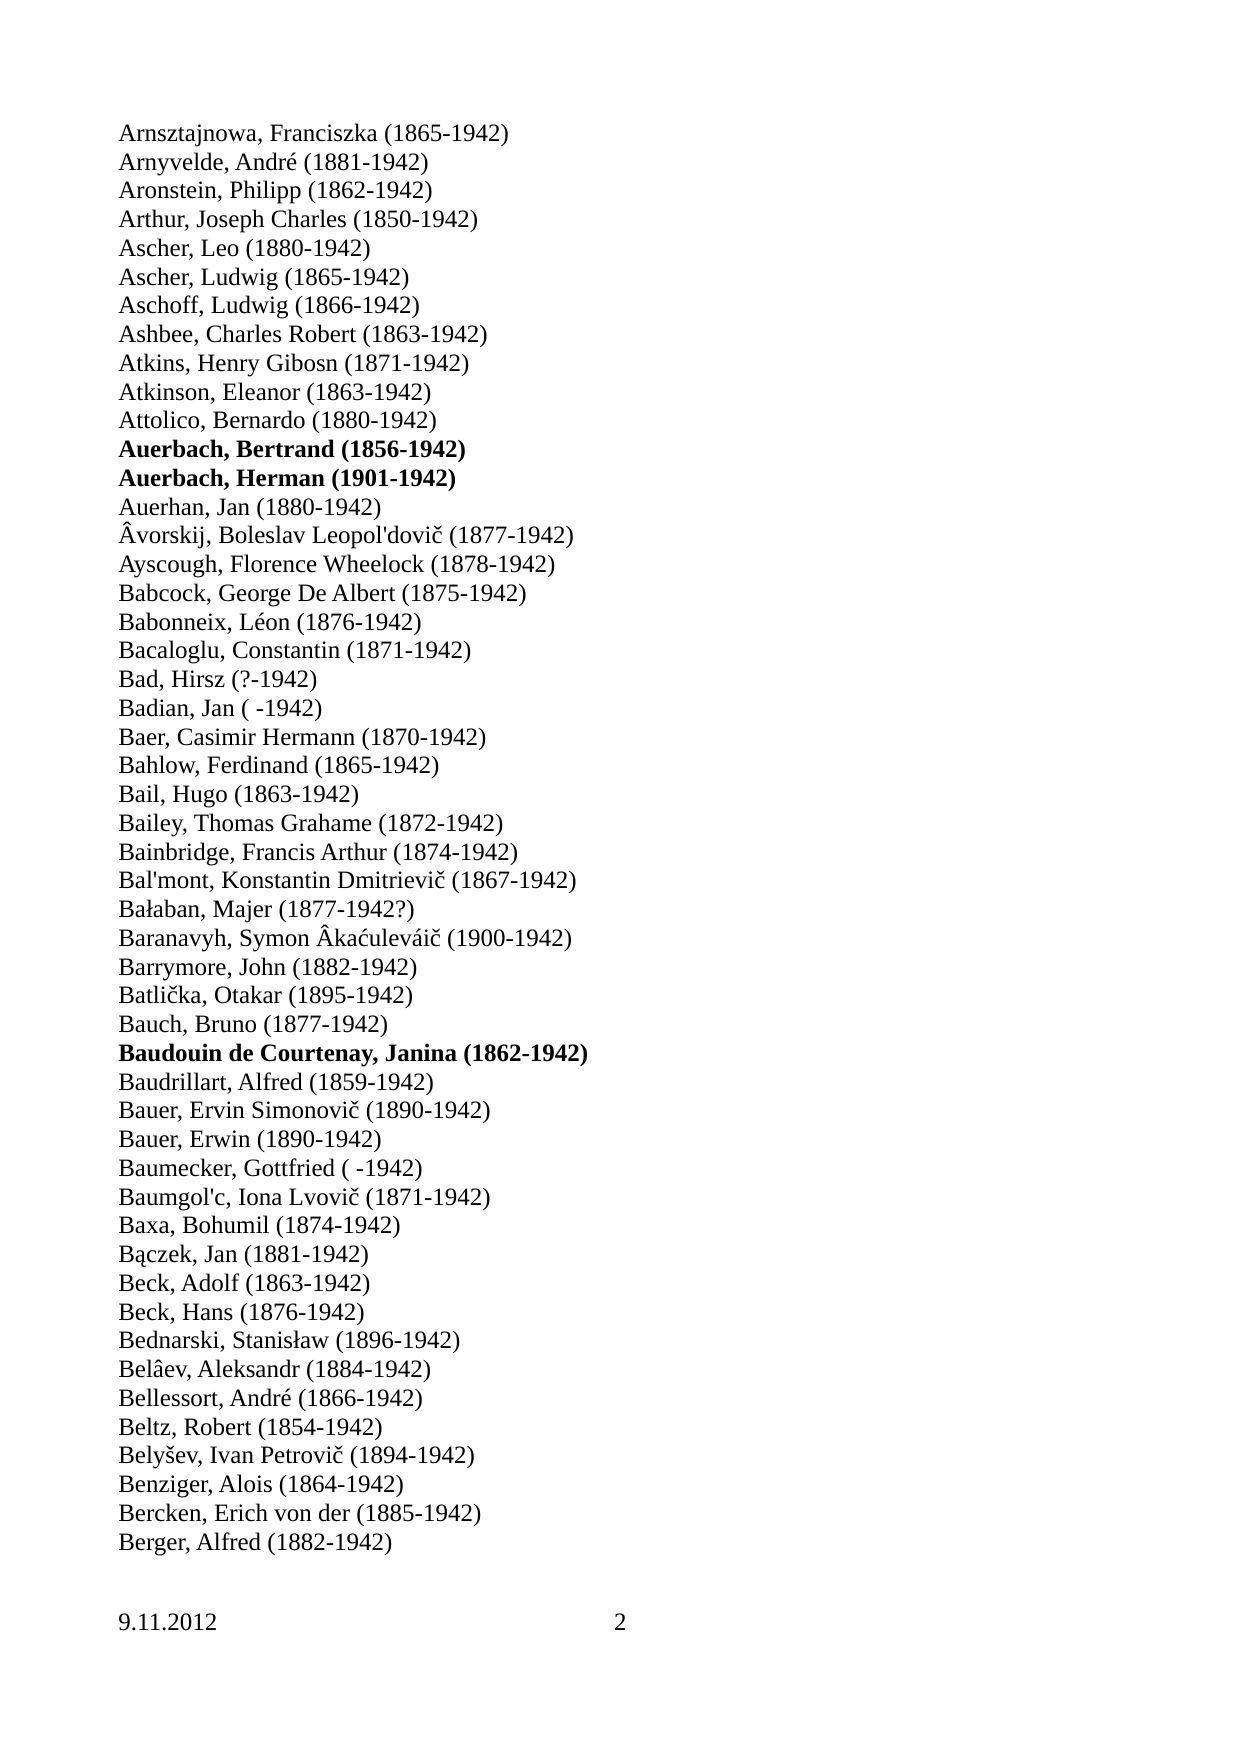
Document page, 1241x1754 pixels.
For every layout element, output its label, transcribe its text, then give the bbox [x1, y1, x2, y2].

text Beltz, Robert (1854-1942) [118, 1412, 1122, 1441]
text Babcock, George De Albert (1875-1942) [118, 578, 1122, 607]
text Babonneix, Léon (1876-1942) [118, 607, 1122, 636]
text Baer, Casimir Hermann (1870-1942) [118, 722, 1122, 751]
text Benziger, Alois (1864-1942) [118, 1469, 1122, 1498]
text Baxa, Bohumil (1874-1942) [118, 1211, 1122, 1239]
text Bałaban, Majer (1877-1942?) [118, 894, 1122, 923]
text Bauer, Ervin Simonovič (1890-1942) [118, 1096, 1122, 1124]
text Ashbee, Charles Robert (1863-1942) [118, 319, 1122, 348]
text Arnsztajnowa, Franciszka (1865-1942) [118, 118, 1122, 147]
text Auerbach, Bertrand (1856-1942) [118, 434, 1122, 463]
text Ayscough, Florence Wheelock (1878-1942) [118, 549, 1122, 578]
text Ascher, Ludwig (1865-1942) [118, 262, 1122, 291]
text Auerhan, Jan (1880-1942) [118, 492, 1122, 521]
text Bączek, Jan (1881-1942) [118, 1239, 1122, 1268]
text Aronstein, Philipp (1862-1942) [118, 176, 1122, 204]
text Atkins, Henry Gibosn (1871-1942) [118, 348, 1122, 377]
text Bahlow, Ferdinand (1865-1942) [118, 751, 1122, 779]
text Auerbach, Herman (1901-1942) [118, 463, 1122, 492]
text Bacaloglu, Constantin (1871-1942) [118, 636, 1122, 664]
text Belyšev, Ivan Petrovič (1894-1942) [118, 1441, 1122, 1469]
text Atkinson, Eleanor (1863-1942) [118, 377, 1122, 406]
text Baumecker, Gottfried ( -1942) [118, 1153, 1122, 1182]
text Bailey, Thomas Grahame (1872-1942) [118, 808, 1122, 837]
text Badian, Jan ( -1942) [118, 693, 1122, 722]
text Baumgol'c, Iona Lvovič (1871-1942) [118, 1182, 1122, 1211]
text Bainbridge, Francis Arthur (1874-1942) [118, 837, 1122, 866]
text Batlička, Otakar (1895-1942) [118, 981, 1122, 1009]
text Attolico, Bernardo (1880-1942) [118, 406, 1122, 434]
text Bellessort, André (1866-1942) [118, 1383, 1122, 1412]
text Arthur, Joseph Charles (1850-1942) [118, 204, 1122, 233]
text Arnyvelde, André (1881-1942) [118, 147, 1122, 176]
text Bal'mont, Konstantin Dmitrievič (1867-1942) [118, 866, 1122, 894]
text Âvorskij, Boleslav Leopol'dovič (1877-1942) [118, 521, 1122, 549]
text Barrymore, John (1882-1942) [118, 952, 1122, 981]
text Beck, Adolf (1863-1942) [118, 1268, 1122, 1297]
text Berger, Alfred (1882-1942) [118, 1527, 1122, 1556]
text Bercken, Erich von der (1885-1942) [118, 1498, 1122, 1527]
text Ascher, Leo (1880-1942) [118, 233, 1122, 262]
text Bad, Hirsz (?-1942) [118, 664, 1122, 693]
text Belâev, Aleksandr (1884-1942) [118, 1354, 1122, 1383]
text Bednarski, Stanisław (1896-1942) [118, 1326, 1122, 1354]
text Baudouin de Courtenay, Janina (1862-1942) [118, 1038, 1122, 1067]
text Bauer, Erwin (1890-1942) [118, 1124, 1122, 1153]
text Beck, Hans (1876-1942) [118, 1297, 1122, 1326]
text Aschoff, Ludwig (1866-1942) [118, 291, 1122, 319]
text Bail, Hugo (1863-1942) [118, 779, 1122, 808]
text Baudrillart, Alfred (1859-1942) [118, 1067, 1122, 1096]
text Bauch, Bruno (1877-1942) [118, 1009, 1122, 1038]
text Baranavyh, Symon Âkaćuleváič (1900-1942) [118, 923, 1122, 952]
